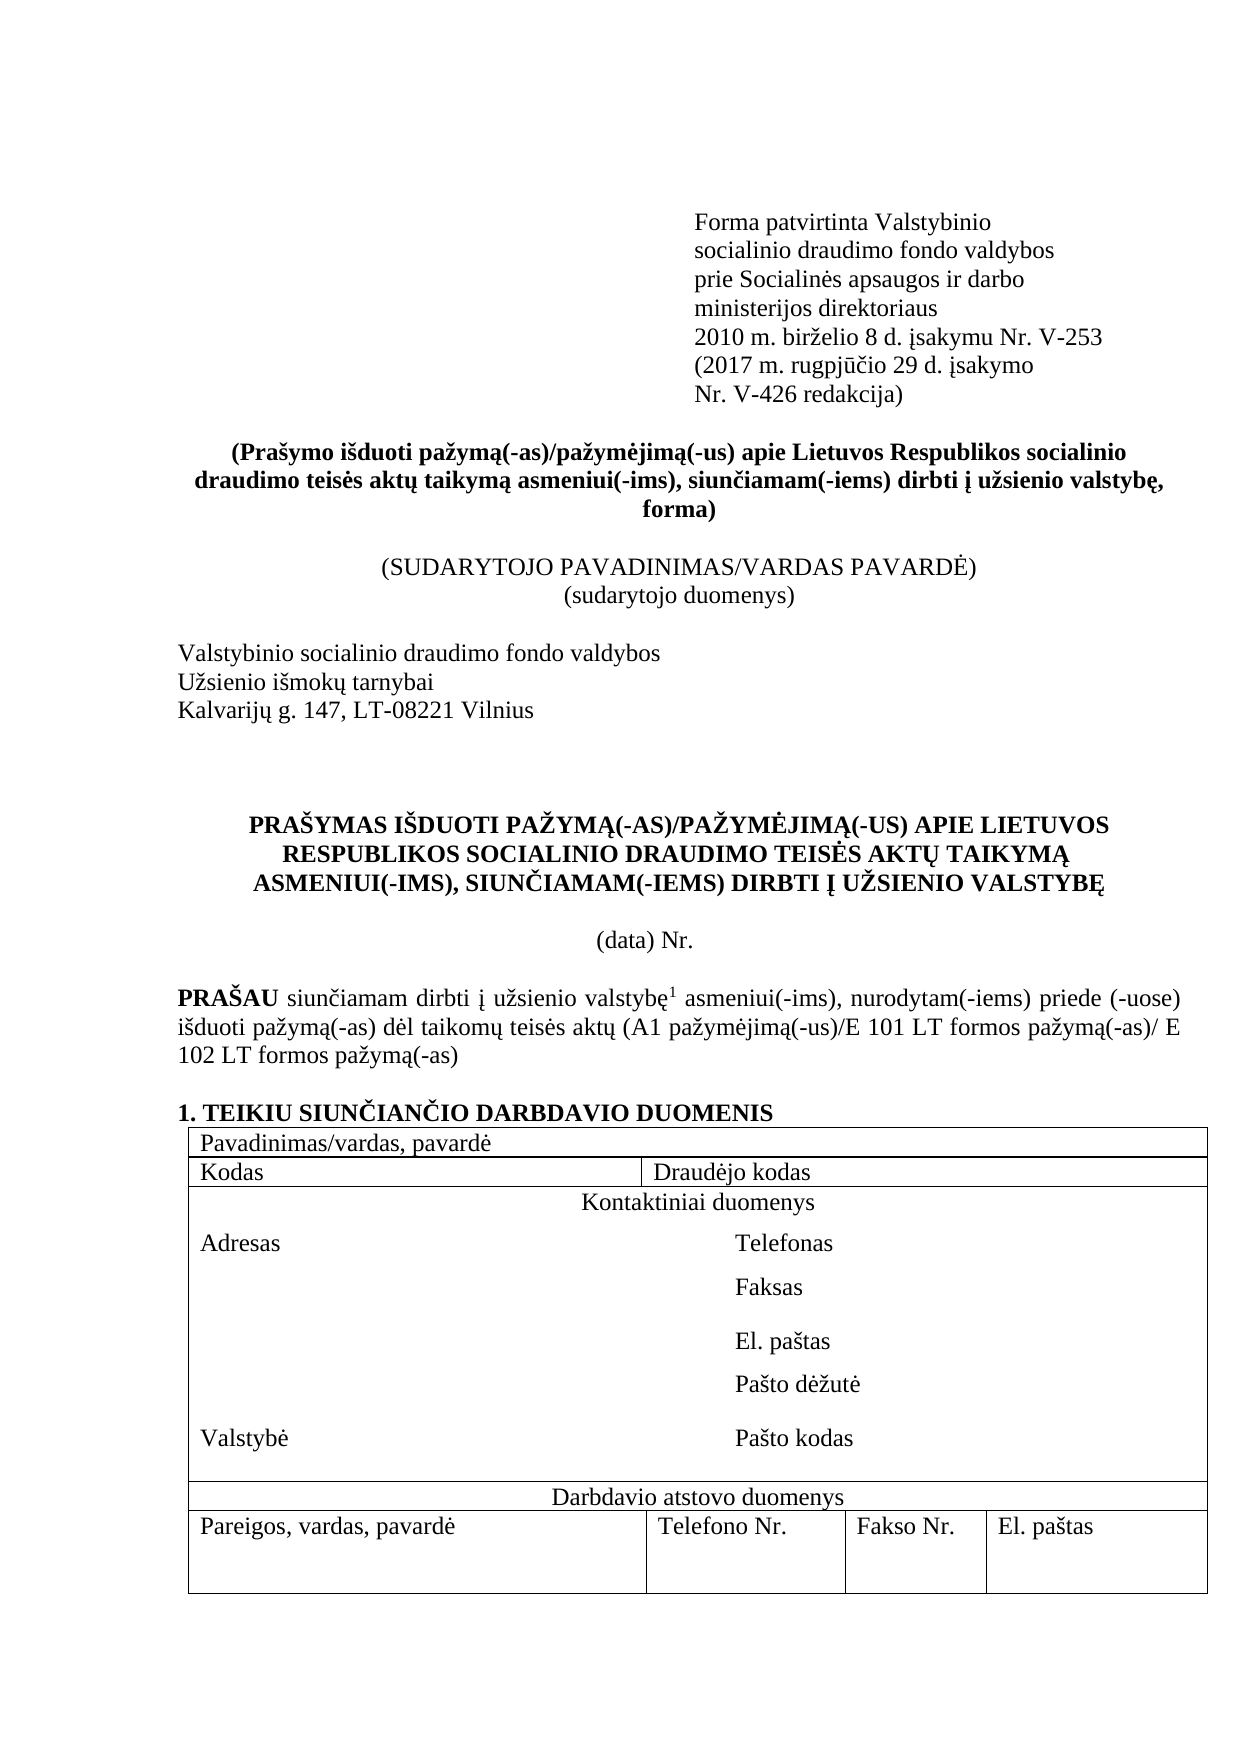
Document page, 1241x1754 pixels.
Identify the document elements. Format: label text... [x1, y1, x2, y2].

text 2010 m. birželio 8 d. įsakymu Nr. V-253 [694, 322, 1181, 350]
table_cell El. paštas [987, 1511, 1207, 1593]
text PRAŠAU siunčiamam dirbti į užsienio valstybę1 asmeniui(-ims), nurodytam(-iems) priede (-uose) išduoti pažymą(-as) dėl taikomų teisės aktų (A1 pažymėjimą(-us)/E 101 LT formos pažymą(-as)/ E 102 LT formos pažymą(-as) [177, 983, 1181, 1069]
text (data) Nr. [177, 925, 1181, 954]
text (sudarytojo duomenys) [177, 580, 1181, 609]
table_header Pavadinimas/vardas, pavardė [189, 1128, 1207, 1156]
table_cell Valstybė [189, 1423, 722, 1481]
text Nr. V-426 redakcija) [694, 379, 1181, 408]
table_cell Fakso Nr. [846, 1511, 986, 1593]
table_cell Telefono Nr. [647, 1511, 845, 1593]
table_cell Pareigos, vardas, pavardė [189, 1511, 646, 1593]
table_cell Faksas [722, 1272, 1207, 1326]
text Kalvarijų g. 147, LT-08221 Vilnius [177, 695, 1181, 724]
table_cell Pašto kodas [722, 1423, 1207, 1481]
table_cell Telefonas [722, 1228, 1207, 1272]
table_cell El. paštas [722, 1326, 1207, 1369]
table_cell Adresas [189, 1228, 722, 1423]
text (2017 m. rugpjūčio 29 d. įsakymo [694, 350, 1181, 379]
table_cell Draudėjo kodas [642, 1158, 1207, 1186]
text (SUDARYTOJO PAVADINIMAS/VARDAS PAVARDĖ) [177, 552, 1181, 580]
text PRAŠYMAS išduoti PAŽYMĄ(-AS)/PAŽYMĖJIMĄ(-US) APIE LIETUVOS RESPUBLIKOS SOCIALINIO DRAUDIMO TEISĖS AKTŲ TAIKYMĄ ASMENIUI(-IMS), SIUNČIAMAM(-IEMS) DIRBTI Į UŽSIENIO VALSTYBĘ [177, 810, 1181, 897]
table_cell Kontaktiniai duomenys [189, 1187, 1207, 1228]
text 1. TEIKIU SIUNČIANČIO DARBDAVIO DUOMENIS [177, 1098, 1181, 1127]
table_cell Darbdavio atstovo duomenys [189, 1482, 1207, 1510]
text Forma patvirtinta Valstybinio socialinio draudimo fondo valdybos prie Socialinės apsaugos ir darbo ministerijos direktoriaus [694, 207, 1181, 322]
table_cell Kodas [189, 1158, 641, 1186]
text (Prašymo išduoti pažymą(-as)/pažymėjimą(-us) apie Lietuvos Respublikos socialinio draudimo teisės aktų taikymą asmeniui(-ims), siunčiamam(-iems) dirbti į užsienio valstybę, forma) [177, 437, 1181, 523]
table_cell Pašto dėžutė [722, 1369, 1207, 1423]
text Valstybinio socialinio draudimo fondo valdybos [177, 638, 1181, 667]
text Užsienio išmokų tarnybai [177, 667, 1181, 695]
